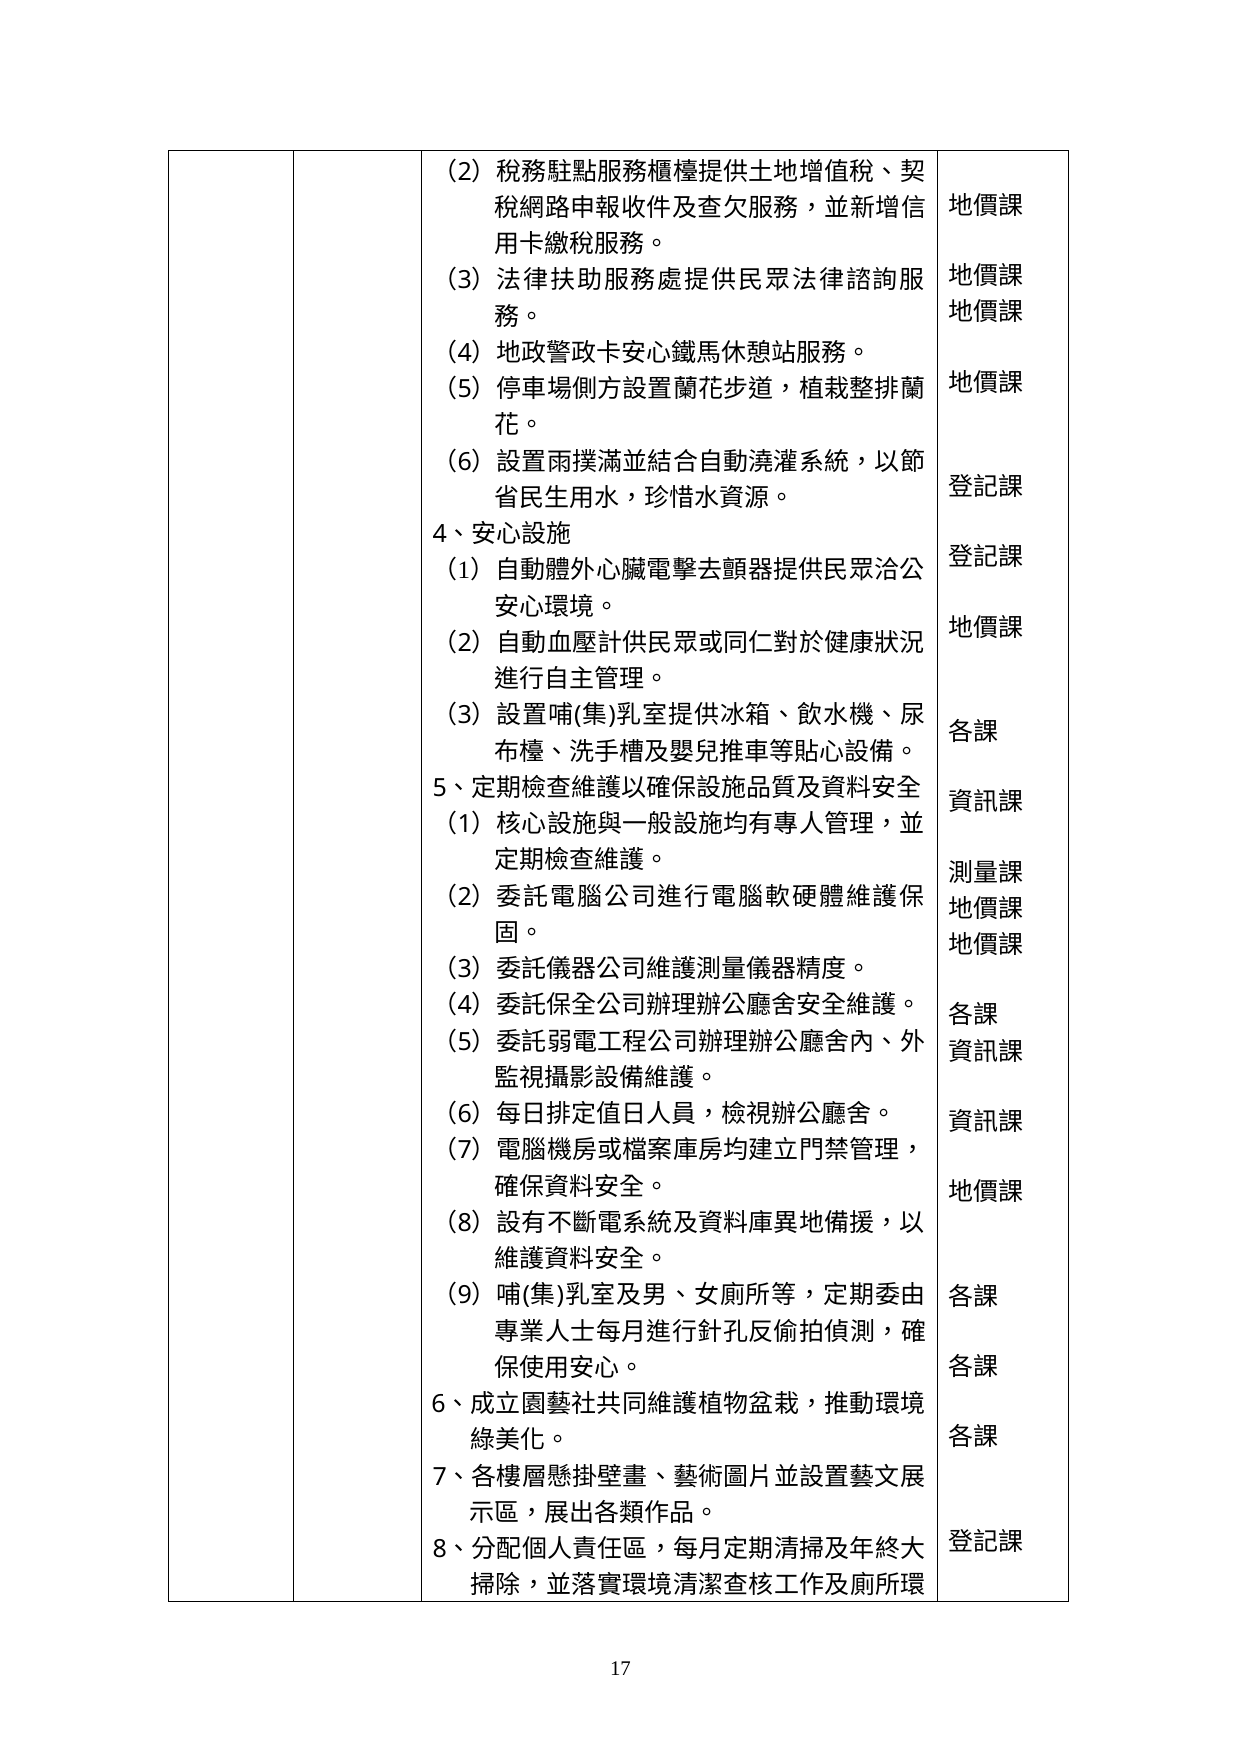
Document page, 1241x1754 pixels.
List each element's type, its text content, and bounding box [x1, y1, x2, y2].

table_cell 地價課 地價課 地價課 地價課 登記課 登記課 地價課 各課 資訊課 測量課 地價課 地價課 各課 資訊課 資訊課 地價課 各課 各課 各課 登記課 [938, 151, 1068, 1601]
table_cell 核心設施 設置導盲磚、專用坡道、博愛車位、親子車位、愛心服務鈴、愛心服務亭、輪椅及多功能廁所，並提供電梯點字及語音播報等無障礙設施。 全功能櫃檯一處收件全程服務，民眾可以於任一窗口辦理，讓服務不轉檯。 服務檯提供民眾現場諮詢、整理案件、1999手語視訊服務或與國稅局、地方稅務局、戶政、區公所及新住民聯合服務中心等機關進行Skype視訊服務。 ㄧ般設施 提供全所iTaiwan與iTaoyuan無線上網。 雨天提供愛心傘、擺設「小心地滑」警示牌，並放置雨衣吊掛專區，供民眾使用。 各樓層設置民眾休息區及等侯座椅，提供報章雜誌、血壓計。 提供網路ATM、悠遊卡及信用卡繳納地政規費服務。 各樓層設置飲水機及環保瓷杯、提供樂齡設備老花眼鏡、可調式大尺寸放大鏡及音聲擴聽器，並設置公用電話供洽公民眾使用。 提供航照圖及交通圖供民眾參閱。 設置觸控螢幕查詢系統、即時顯示器及叫號機。 於4樓提供投幣式影印機。 資訊查詢區提供電腦查詢案件辦理情形或使用「雲端書城」閱讀。 1樓及4樓設置3處手機無線充電區。 藝文展示區提供機關及法人團體手工藝、書法及畫作展示。 規劃書寫區且提供文具及各項申請填寫範例供民眾參考。 測量寶櫃及體驗區展示早期之測繪工具，並設置宣導海報、提供測量儀器及界樁埋設體驗，讓民眾體驗AR埋設土地界標，並認識測量作業情形。 案件辦理情形顯示器、跑馬燈即時顯示登記案件辦理項目及進度情形。 48吋多媒體顯示器輪播最新法令及為民服務之宣導海報。 1 樓至4 樓均設置溫熱飲水機並提供環保瓷杯。 提供登記、測量、地價、資訊、地用及行政類書表範例。 創意設施 多元繳納規費管道提供手機行動支付、悠遊卡、網路ATM、信用卡或現金等方式。 稅務駐點服務櫃檯提供土地增值稅、契稅網路申報收件及查欠服務，並新增信用卡繳稅服務。 法律扶助服務處提供民眾法律諮詢服務。 地政警政卡安心鐵馬休憩站服務。 停車場側方設置蘭花步道，植栽整排蘭花。 設置雨撲滿並結合自動澆灌系統，以節省民生用水，珍惜水資源。 安心設施 自動體外心臟電擊去顫器提供民眾洽公安心環境。 自動血壓計供民眾或同仁對於健康狀況進行自主管理。 設置哺(集)乳室提供冰箱、飲水機、尿布檯、洗手槽及嬰兒推車等貼心設備。 定期檢查維護以確保設施品質及資料安全 核心設施與一般設施均有專人管理，並定期檢查維護。 委託電腦公司進行電腦軟硬體維護保固。 委託儀器公司維護測量儀器精度。 委託保全公司辦理辦公廳舍安全維護。 委託弱電工程公司辦理辦公廳舍內、外監視攝影設備維護。 每日排定值日人員，檢視辦公廳舍。 電腦機房或檔案庫房均建立門禁管理，確保資料安全。 設有不斷電系統及資料庫異地備援，以維護資料安全。 哺(集)乳室及男、女廁所等，定期委由專業人士每月進行針孔反偷拍偵測，確保使用安心。 成立園藝社共同維護植物盆栽，推動環境綠美化。 各樓層懸掛壁畫、藝術圖片並設置藝文展示區，展出各類作品。 分配個人責任區，每月定期清掃及年終大掃除，並落實環境清潔查核工作及廁所環境清潔檢查。 樓設置電子看板及櫃檯雙螢幕系統，提供民眾地政資訊。 製作各類服務項目、人員（姓名及代理人）及方向引導正確標示，並提供雙語標示服務。 推行走動式管理並加強環境、設施等查核工作。 設置節能風扇及採用省電燈管，提供舒適、明亮的洽公環境。 1樓設置民眾諮詢服務檯，提供郵件、紙本收件及現場詢問引導。 1樓設置線上申辦體驗區，提供民眾體驗線上申辦服務，未來可在家中直接使用。 1樓增設全功能櫃檯，活化1樓使用空間，提供民眾更便利性服務。 1樓增設高齡友善櫃檯，服務高齡年長及行動不便者，更貼近民眾需求。 金鑽會員VIP臨櫃「四免」服務，民眾享有免預約、免電話、免抽號、免排隊之客製化服務。 馬祖會館聯合服務針對馬祖鄉親，聯合地政、戶政及稅務機關等單位，採合作聯盟，提供一站式跨機關整合服務，擴大服務便利性。 預約延時服務起提供民眾預約非假日晚上5時至6時之延時服務。 提供全功能櫃檯及實價登錄櫃檯午間不打烊服務。 利用夜間及假日辦理客製化政令宣導及現場諮詢服務，讓民眾免請假也能獲得地政服務。 [422, 151, 937, 1601]
table_cell [294, 151, 421, 1601]
